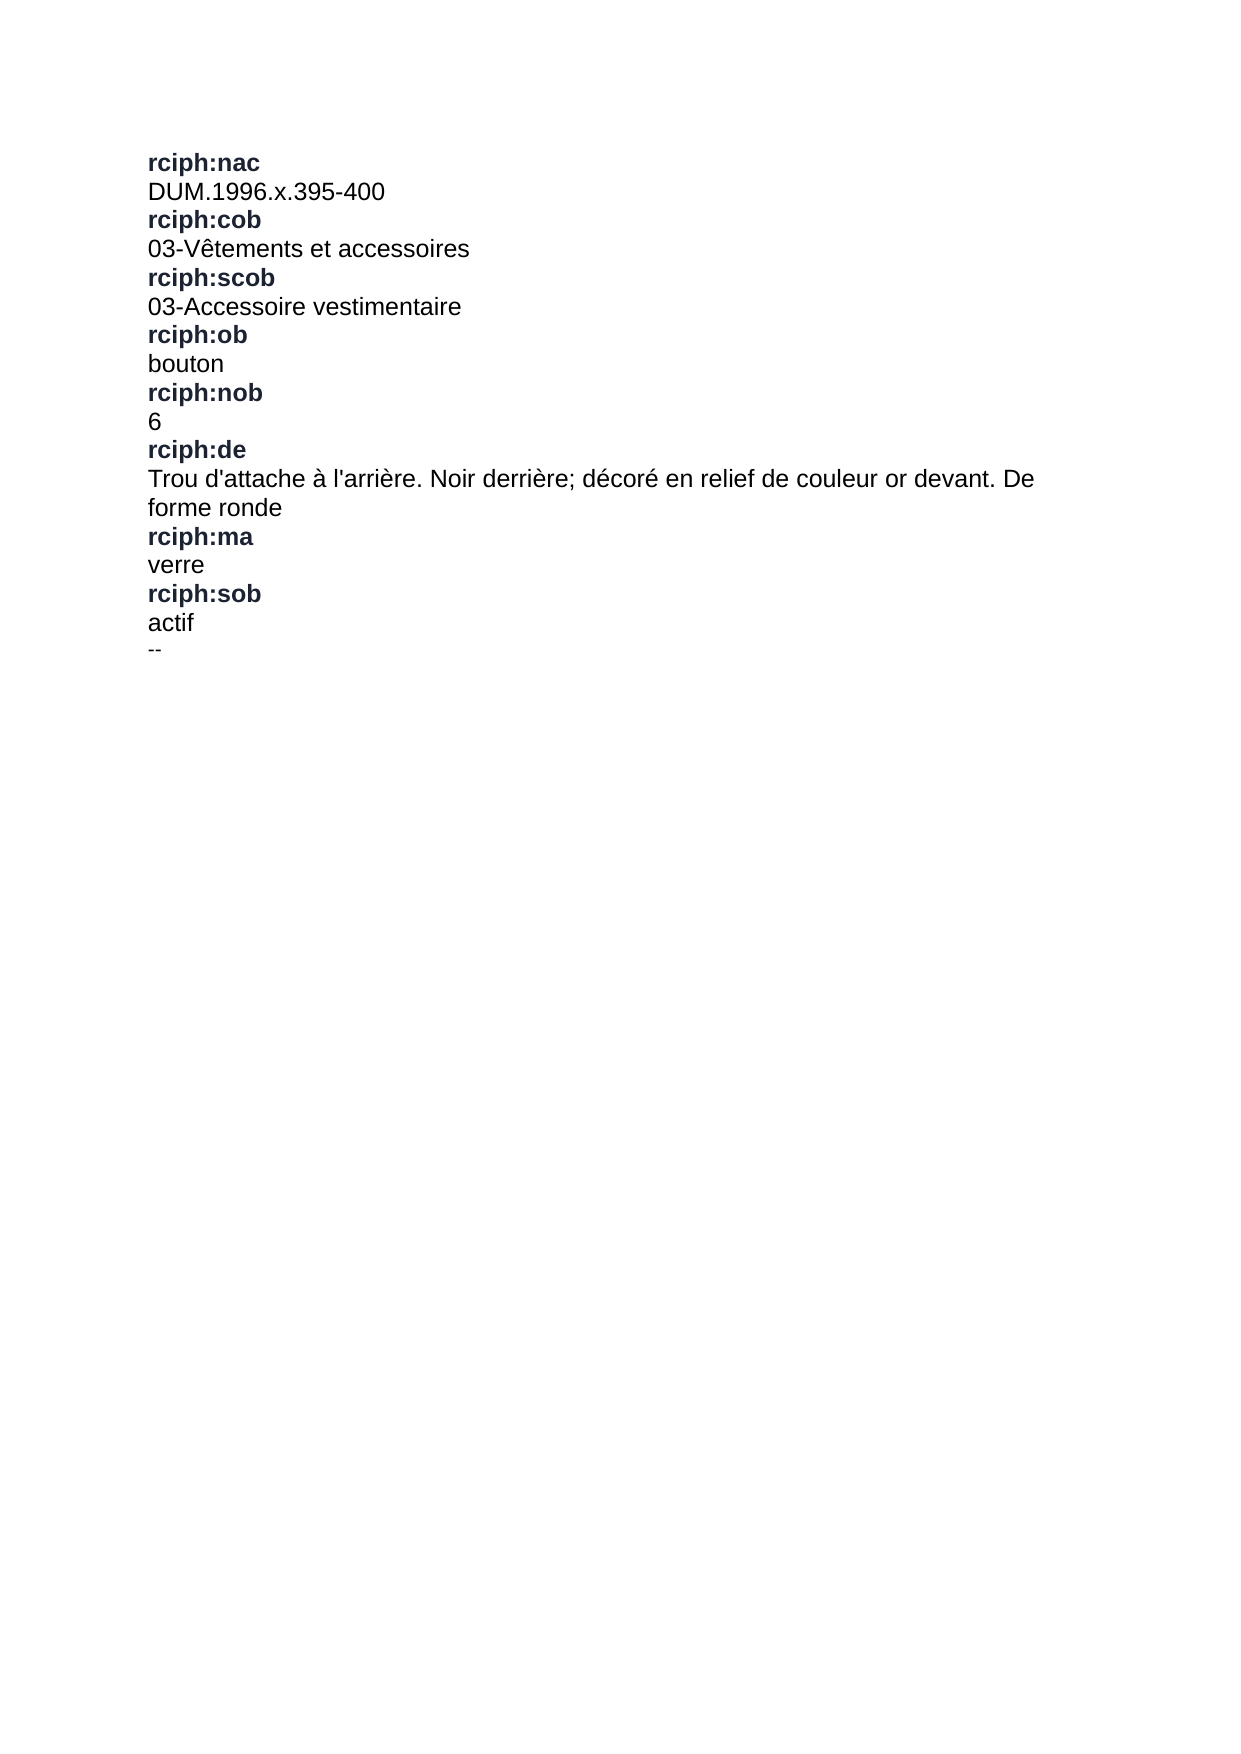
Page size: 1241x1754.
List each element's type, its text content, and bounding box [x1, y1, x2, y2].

text rciph:nob [148, 378, 1092, 406]
text 03-Accessoire vestimentaire [148, 291, 1092, 320]
text rciph:ob [148, 320, 1092, 349]
text bouton [148, 349, 1092, 378]
text rciph:scob [148, 263, 1092, 291]
text 6 [148, 406, 1092, 435]
text rciph:nac [148, 148, 1092, 176]
text DUM.1996.x.395-400 [148, 176, 1092, 205]
text rciph:de [148, 435, 1092, 464]
text Trou d'attache à l'arrière. Noir derrière; décoré en relief de couleur or devant. De forme ronde [148, 464, 1092, 521]
text -- [148, 636, 1092, 660]
text verre [148, 550, 1092, 579]
text rciph:cob [148, 205, 1092, 234]
text rciph:ma [148, 521, 1092, 550]
text actif [148, 608, 1092, 636]
text rciph:sob [148, 579, 1092, 608]
text 03-Vêtements et accessoires [148, 234, 1092, 263]
